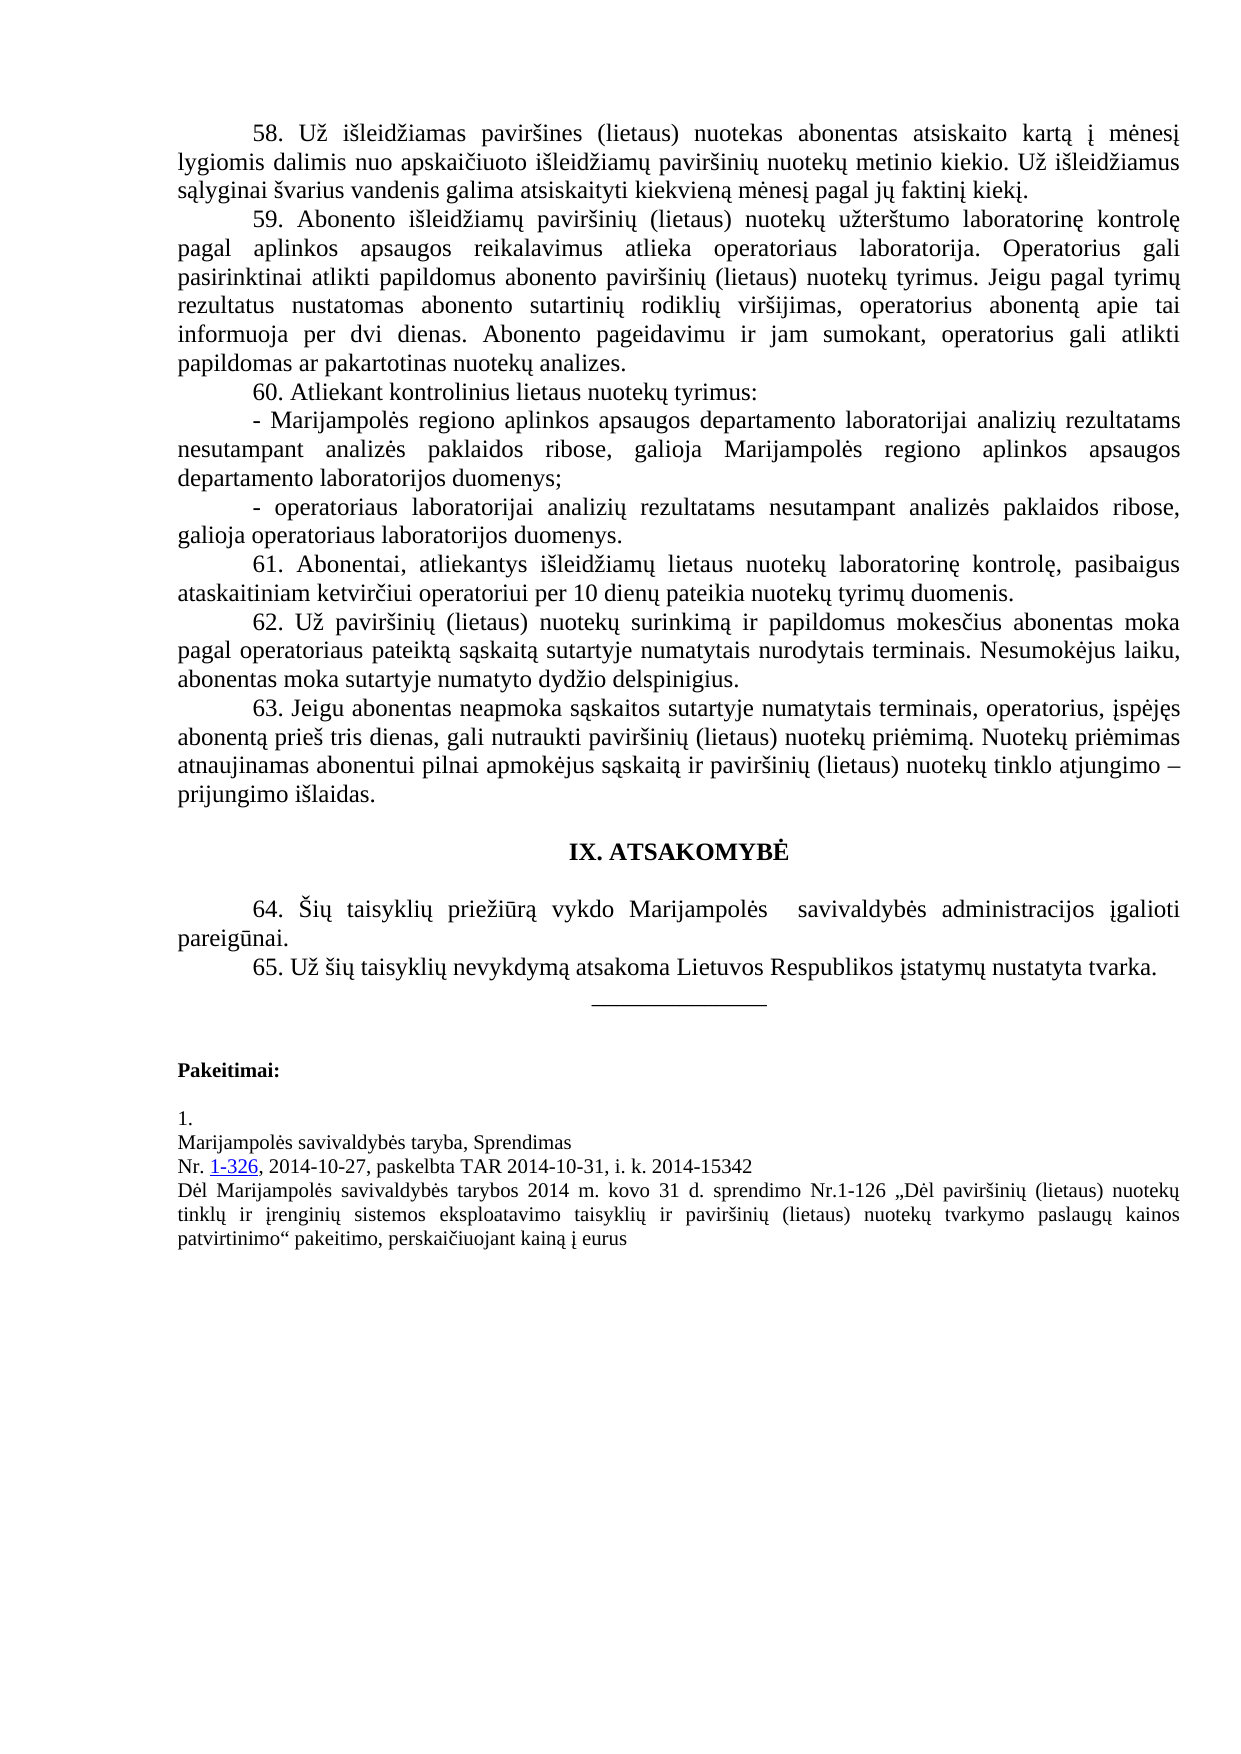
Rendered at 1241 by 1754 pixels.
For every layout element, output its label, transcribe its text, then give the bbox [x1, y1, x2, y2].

text - operatoriaus laboratorijai analizių rezultatams nesutampant analizės paklaidos ribose, galioja operatoriaus laboratorijos duomenys. [177, 492, 1181, 549]
text Dėl Marijampolės savivaldybės tarybos 2014 m. kovo 31 d. sprendimo Nr.1-126 „Dėl paviršinių (lietaus) nuotekų tinklų ir įrenginių sistemos eksploatavimo taisyklių ir paviršinių (lietaus) nuotekų tvarkymo paslaugų kainos patvirtinimo“ pakeitimo, perskaičiuojant kainą į eurus [177, 1178, 1181, 1250]
text 62. Už paviršinių (lietaus) nuotekų surinkimą ir papildomus mokesčius abonentas moka pagal operatoriaus pateiktą sąskaitą sutartyje numatytais nurodytais terminais. Nesumokėjus laiku, abonentas moka sutartyje numatyto dydžio delspinigius. [177, 607, 1181, 693]
text Marijampolės savivaldybės taryba, Sprendimas [177, 1130, 1181, 1154]
text 63. Jeigu abonentas neapmoka sąskaitos sutartyje numatytais terminais, operatorius, įspėjęs abonentą prieš tris dienas, gali nutraukti paviršinių (lietaus) nuotekų priėmimą. Nuotekų priėmimas atnaujinamas abonentui pilnai apmokėjus sąskaitą ir paviršinių (lietaus) nuotekų tinklo atjungimo – prijungimo išlaidas. [177, 693, 1181, 808]
text 58. Už išleidžiamas paviršines (lietaus) nuotekas abonentas atsiskaito kartą į mėnesį lygiomis dalimis nuo apskaičiuoto išleidžiamų paviršinių nuotekų metinio kiekio. Už išleidžiamus sąlyginai švarius vandenis galima atsiskaityti kiekvieną mėnesį pagal jų faktinį kiekį. [177, 118, 1181, 204]
text - Marijampolės regiono aplinkos apsaugos departamento laboratorijai analizių rezultatams nesutampant analizės paklaidos ribose, galioja Marijampolės regiono aplinkos apsaugos departamento laboratorijos duomenys; [177, 406, 1181, 492]
text IX. ATSAKOMYBĖ [177, 837, 1181, 866]
text 65. Už šių taisyklių nevykdymą atsakoma Lietuvos Respublikos įstatymų nustatyta tvarka. [177, 952, 1181, 981]
text 64. Šių taisyklių priežiūrą vykdo Marijampolės savivaldybės administracijos įgalioti pareigūnai. [177, 894, 1181, 952]
text 60. Atliekant kontrolinius lietaus nuotekų tyrimus: [177, 377, 1181, 406]
text 61. Abonentai, atliekantys išleidžiamų lietaus nuotekų laboratorinę kontrolę, pasibaigus ataskaitiniam ketvirčiui operatoriui per 10 dienų pateikia nuotekų tyrimų duomenis. [177, 549, 1181, 607]
text 1. [177, 1106, 1181, 1130]
text 59. Abonento išleidžiamų paviršinių (lietaus) nuotekų užterštumo laboratorinę kontrolę pagal aplinkos apsaugos reikalavimus atlieka operatoriaus laboratorija. Operatorius gali pasirinktinai atlikti papildomus abonento paviršinių (lietaus) nuotekų tyrimus. Jeigu pagal tyrimų rezultatus nustatomas abonento sutartinių rodiklių viršijimas, operatorius abonentą apie tai informuoja per dvi dienas. Abonento pageidavimu ir jam sumokant, operatorius gali atlikti papildomas ar pakartotinas nuotekų analizes. [177, 204, 1181, 377]
text ______________ [177, 981, 1181, 1009]
text Nr. 1-326, 2014-10-27, paskelbta TAR 2014-10-31, i. k. 2014-15342 [177, 1154, 1181, 1178]
text Pakeitimai: [177, 1057, 1181, 1082]
